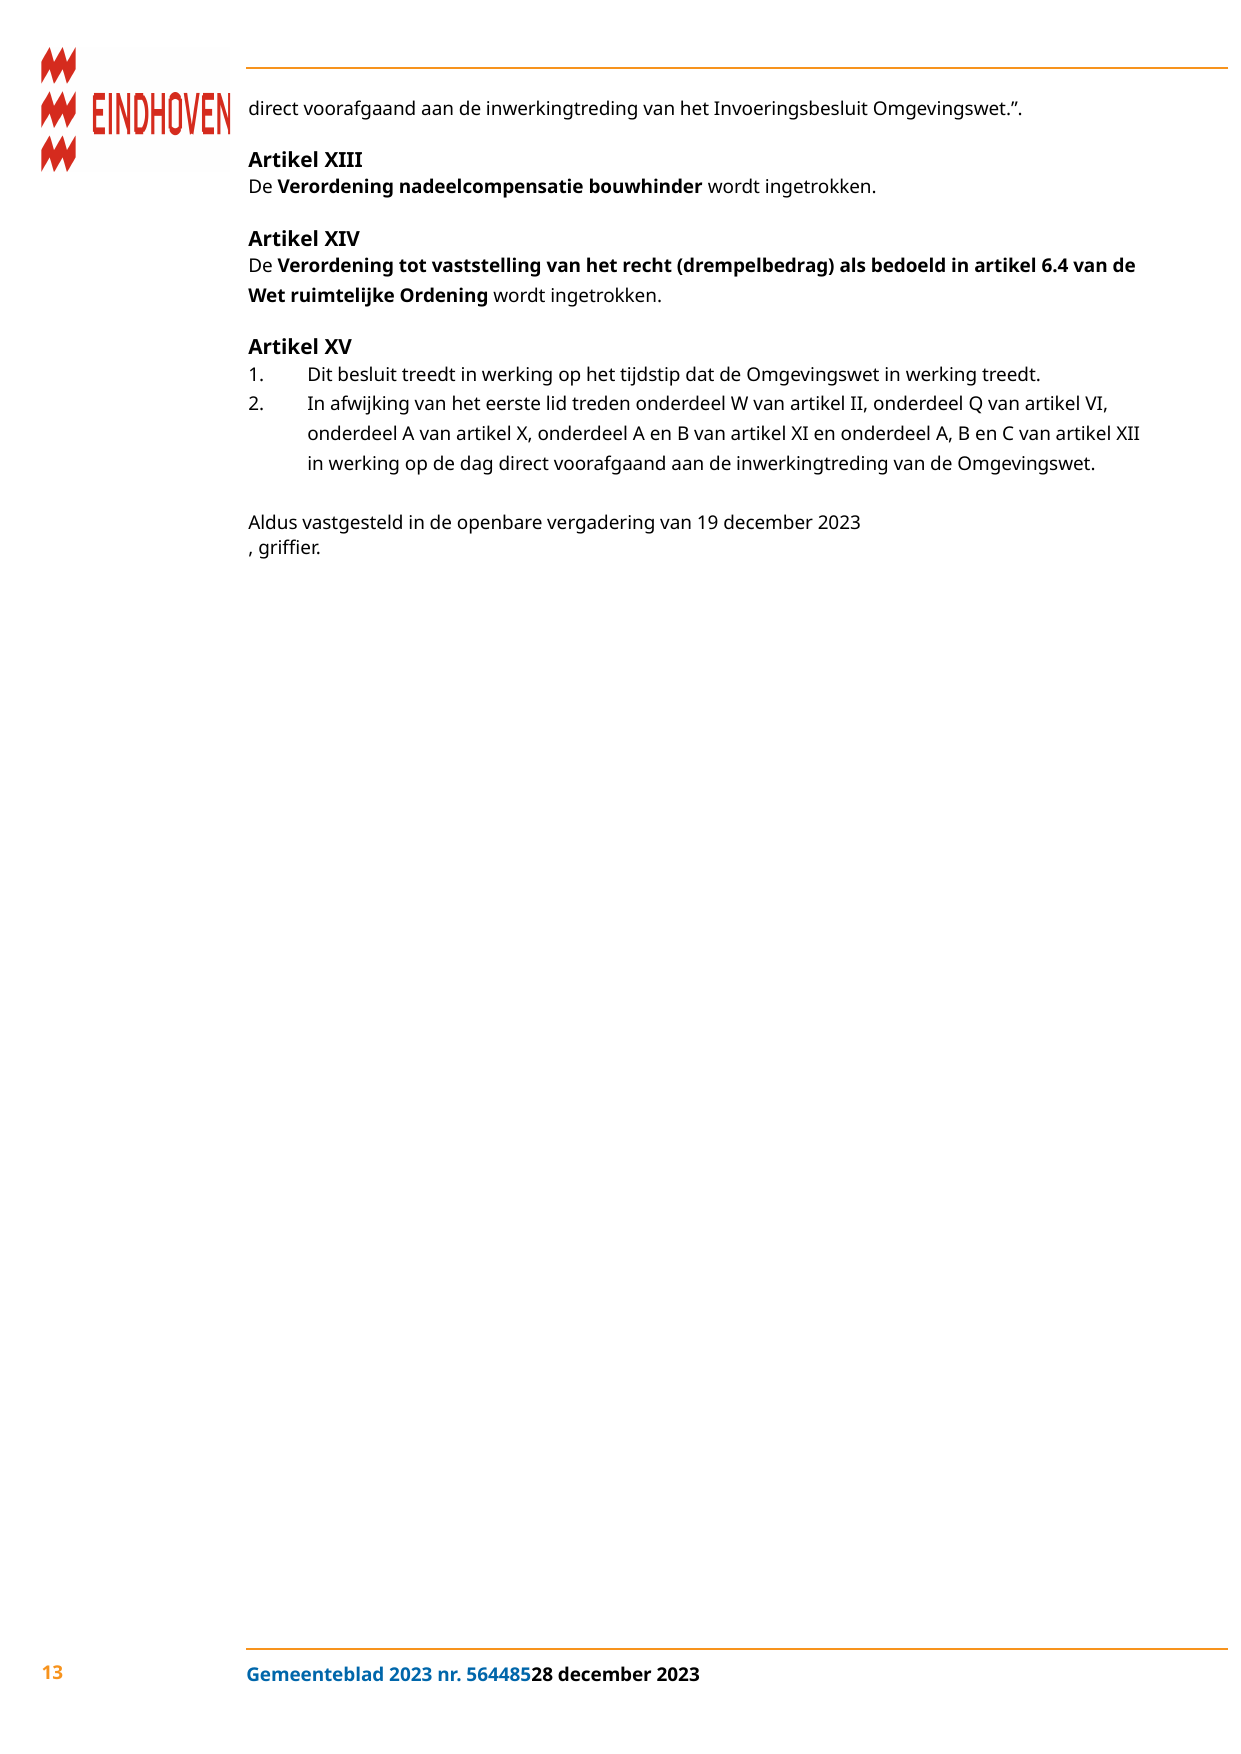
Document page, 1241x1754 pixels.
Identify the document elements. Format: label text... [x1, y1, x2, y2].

text Aldus vastgesteld in de openbare vergadering van 19 december 2023 [248, 509, 1152, 534]
text Artikel XIV [248, 224, 1152, 252]
picture [41, 47, 231, 172]
text De Verordening tot vaststelling van het recht (drempelbedrag) als bedoeld in artikel 6.4 van de Wet ruimtelijke Ordening wordt ingetrokken. [248, 252, 1152, 308]
text , griffier. [248, 534, 1152, 560]
list Dit besluit treedt in werking op het tijdstip dat de Omgevingswet in werking treedt. [248, 361, 1152, 387]
text Artikel XV [248, 332, 1152, 361]
list In afwijking van het eerste lid treden onderdeel W van artikel II, onderdeel Q van artikel VI, onderdeel A van artikel X, onderdeel A en B van artikel XI en onderdeel A, B en C van artikel XII in werking op de dag direct voorafgaand aan de inwerkingtreding van de Omgevingswet. [248, 391, 1152, 475]
text direct voorafgaand aan de inwerkingtreding van het Invoeringsbesluit Omgevingswet.”. [248, 95, 1152, 121]
text De Verordening nadeelcompensatie bouwhinder wordt ingetrokken. [248, 174, 1152, 199]
text Artikel XIII [248, 145, 1152, 174]
